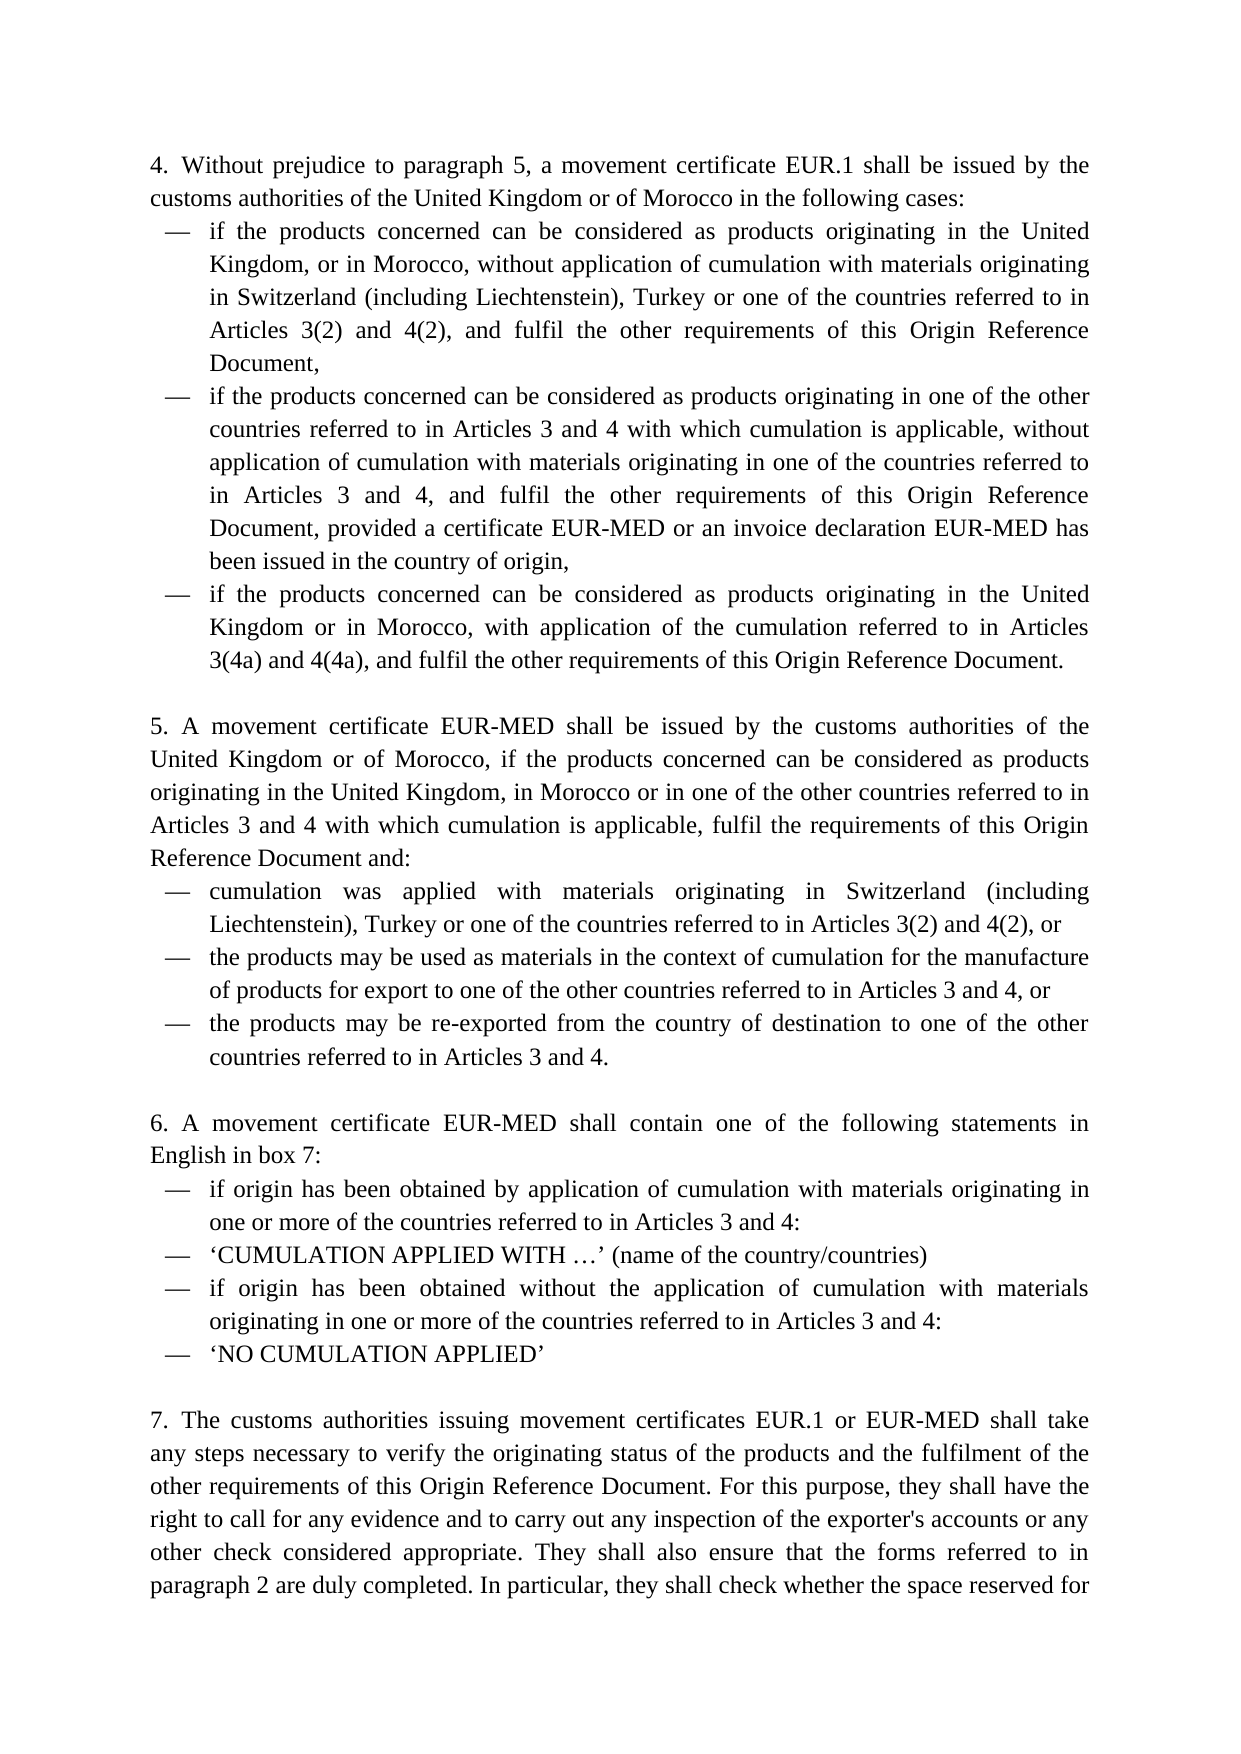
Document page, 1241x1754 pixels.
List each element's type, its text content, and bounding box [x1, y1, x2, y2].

text — if the products concerned can be considered as products originating in the United Kingdom, or in Morocco, without application of cumulation with materials originating in Switzerland (including Liechtenstein), Turkey or one of the countries referred to in Articles 3(2) and 4(2), and fulfil the other requirements of this Origin Reference Document, [165, 216, 1090, 377]
text 5. A movement certificate EUR-MED shall be issued by the customs authorities of the United Kingdom or of Morocco, if the products concerned can be considered as products originating in the United Kingdom, in Morocco or in one of the other countries referred to in Articles 3 and 4 with which cumulation is applicable, fulfil the requirements of this Origin Reference Document and: [150, 711, 1090, 872]
text — if the products concerned can be considered as products originating in the United Kingdom or in Morocco, with application of the cumulation referred to in Articles 3(4a) and 4(4a), and fulfil the other requirements of this Origin Reference Document. [165, 579, 1090, 674]
text 4. Without prejudice to paragraph 5, a movement certificate EUR.1 shall be issued by the customs authorities of the United Kingdom or of Morocco in the following cases: [150, 150, 1090, 212]
text — if origin has been obtained without the application of cumulation with materials originating in one or more of the countries referred to in Articles 3 and 4: [165, 1273, 1090, 1334]
text — ‘CUMULATION APPLIED WITH …’ (name of the country/countries) [165, 1240, 1090, 1268]
text — if the products concerned can be considered as products originating in one of the other countries referred to in Articles 3 and 4 with which cumulation is applicable, without application of cumulation with materials originating in one of the countries referred to in Articles 3 and 4, and fulfil the other requirements of this Origin Reference Document, provided a certificate EUR-MED or an invoice declaration EUR-MED has been issued in the country of origin, [165, 381, 1090, 575]
text 6. A movement certificate EUR-MED shall contain one of the following statements in English in box 7: [150, 1108, 1090, 1169]
text — if origin has been obtained by application of cumulation with materials originating in one or more of the countries referred to in Articles 3 and 4: [165, 1174, 1090, 1235]
text 7. The customs authorities issuing movement certificates EUR.1 or EUR-MED shall take any steps necessary to verify the originating status of the products and the fulfilment of the other requirements of this Origin Reference Document. For this purpose, they shall have the right to call for any evidence and to carry out any inspection of the exporter's accounts or any other check considered appropriate. They shall also ensure that the forms referred to in paragraph 2 are duly completed. In particular, they shall check whether the space reserved for [150, 1405, 1090, 1599]
text — ‘NO CUMULATION APPLIED’ [165, 1339, 1090, 1367]
text — cumulation was applied with materials originating in Switzerland (including Liechtenstein), Turkey or one of the countries referred to in Articles 3(2) and 4(2), or [165, 876, 1090, 938]
text — the products may be re-exported from the country of destination to one of the other countries referred to in Articles 3 and 4. [165, 1008, 1090, 1070]
text — the products may be used as materials in the context of cumulation for the manufacture of products for export to one of the other countries referred to in Articles 3 and 4, or [165, 942, 1090, 1004]
